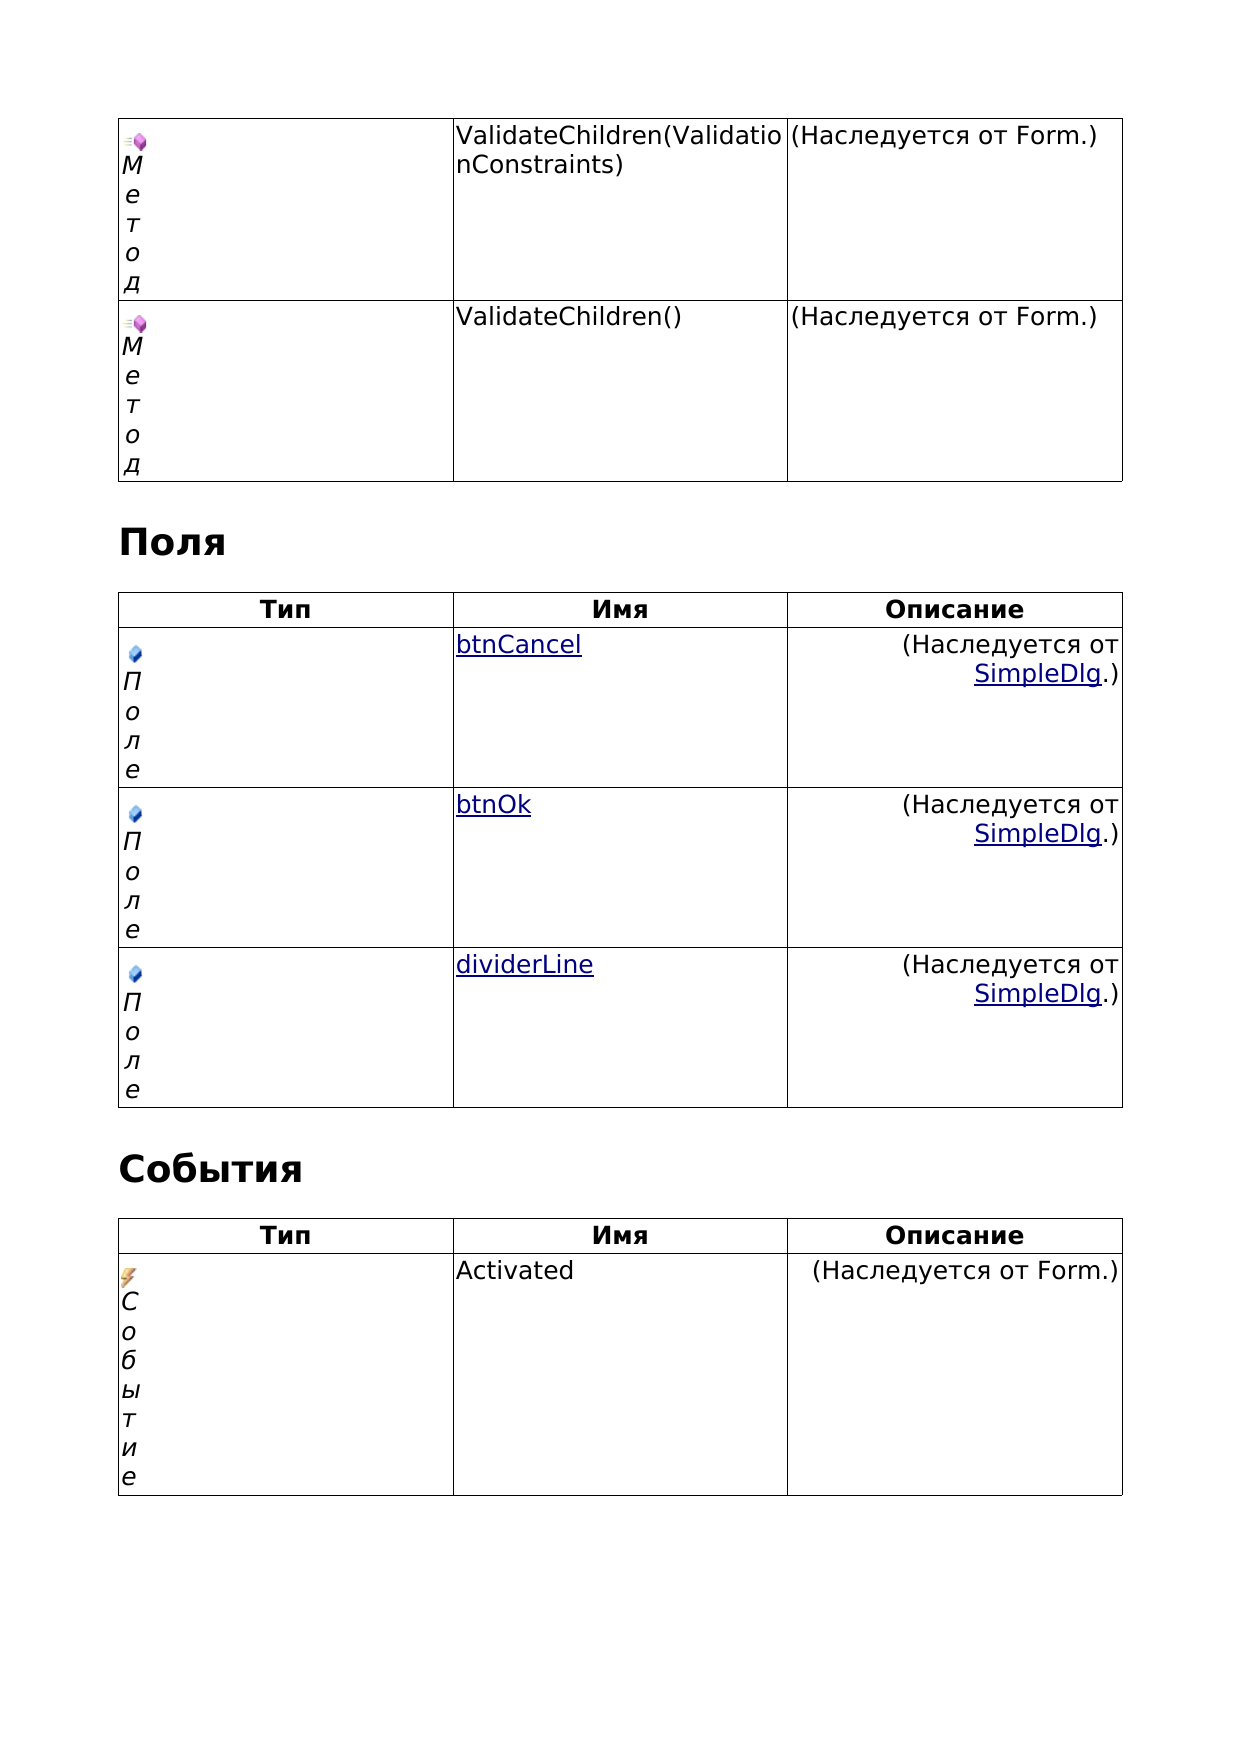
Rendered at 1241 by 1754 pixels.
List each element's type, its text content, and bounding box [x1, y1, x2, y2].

table_cell btnCancel [454, 628, 787, 787]
table_cell dividerLine [454, 948, 787, 1107]
picture [121, 642, 147, 668]
table_cell (Наследуется от Form.) [788, 301, 1122, 481]
table_cell ValidateChildren() [454, 301, 787, 481]
table_cell ValidateChildren(ValidationConstraints) [454, 119, 787, 299]
table_cell (Наследуется от Form.) [788, 119, 1122, 299]
table_cell [119, 301, 453, 481]
picture [121, 133, 147, 151]
table_header Описание [788, 593, 1122, 627]
table_header Тип [119, 1219, 453, 1253]
subtitle События [118, 1147, 1122, 1191]
table_cell Activated [454, 1254, 787, 1494]
picture [121, 802, 147, 828]
table_cell (Наследуется от SimpleDlg.) [788, 948, 1122, 1107]
subtitle Поля [118, 521, 1122, 564]
table_cell [119, 788, 453, 947]
table_cell [119, 1254, 453, 1494]
table_cell [119, 628, 453, 787]
table_header Имя [454, 1219, 787, 1253]
table_header Описание [788, 1219, 1122, 1253]
picture [121, 1268, 137, 1288]
table_cell (Наследуется от SimpleDlg.) [788, 628, 1122, 787]
picture [121, 315, 147, 333]
table_cell (Наследуется от Form.) [788, 1254, 1122, 1494]
table_cell [119, 119, 453, 299]
table_header Тип [119, 593, 453, 627]
table_cell (Наследуется от SimpleDlg.) [788, 788, 1122, 947]
table_cell [119, 948, 453, 1107]
table_cell btnOk [454, 788, 787, 947]
table_header Имя [454, 593, 787, 627]
picture [121, 962, 147, 988]
